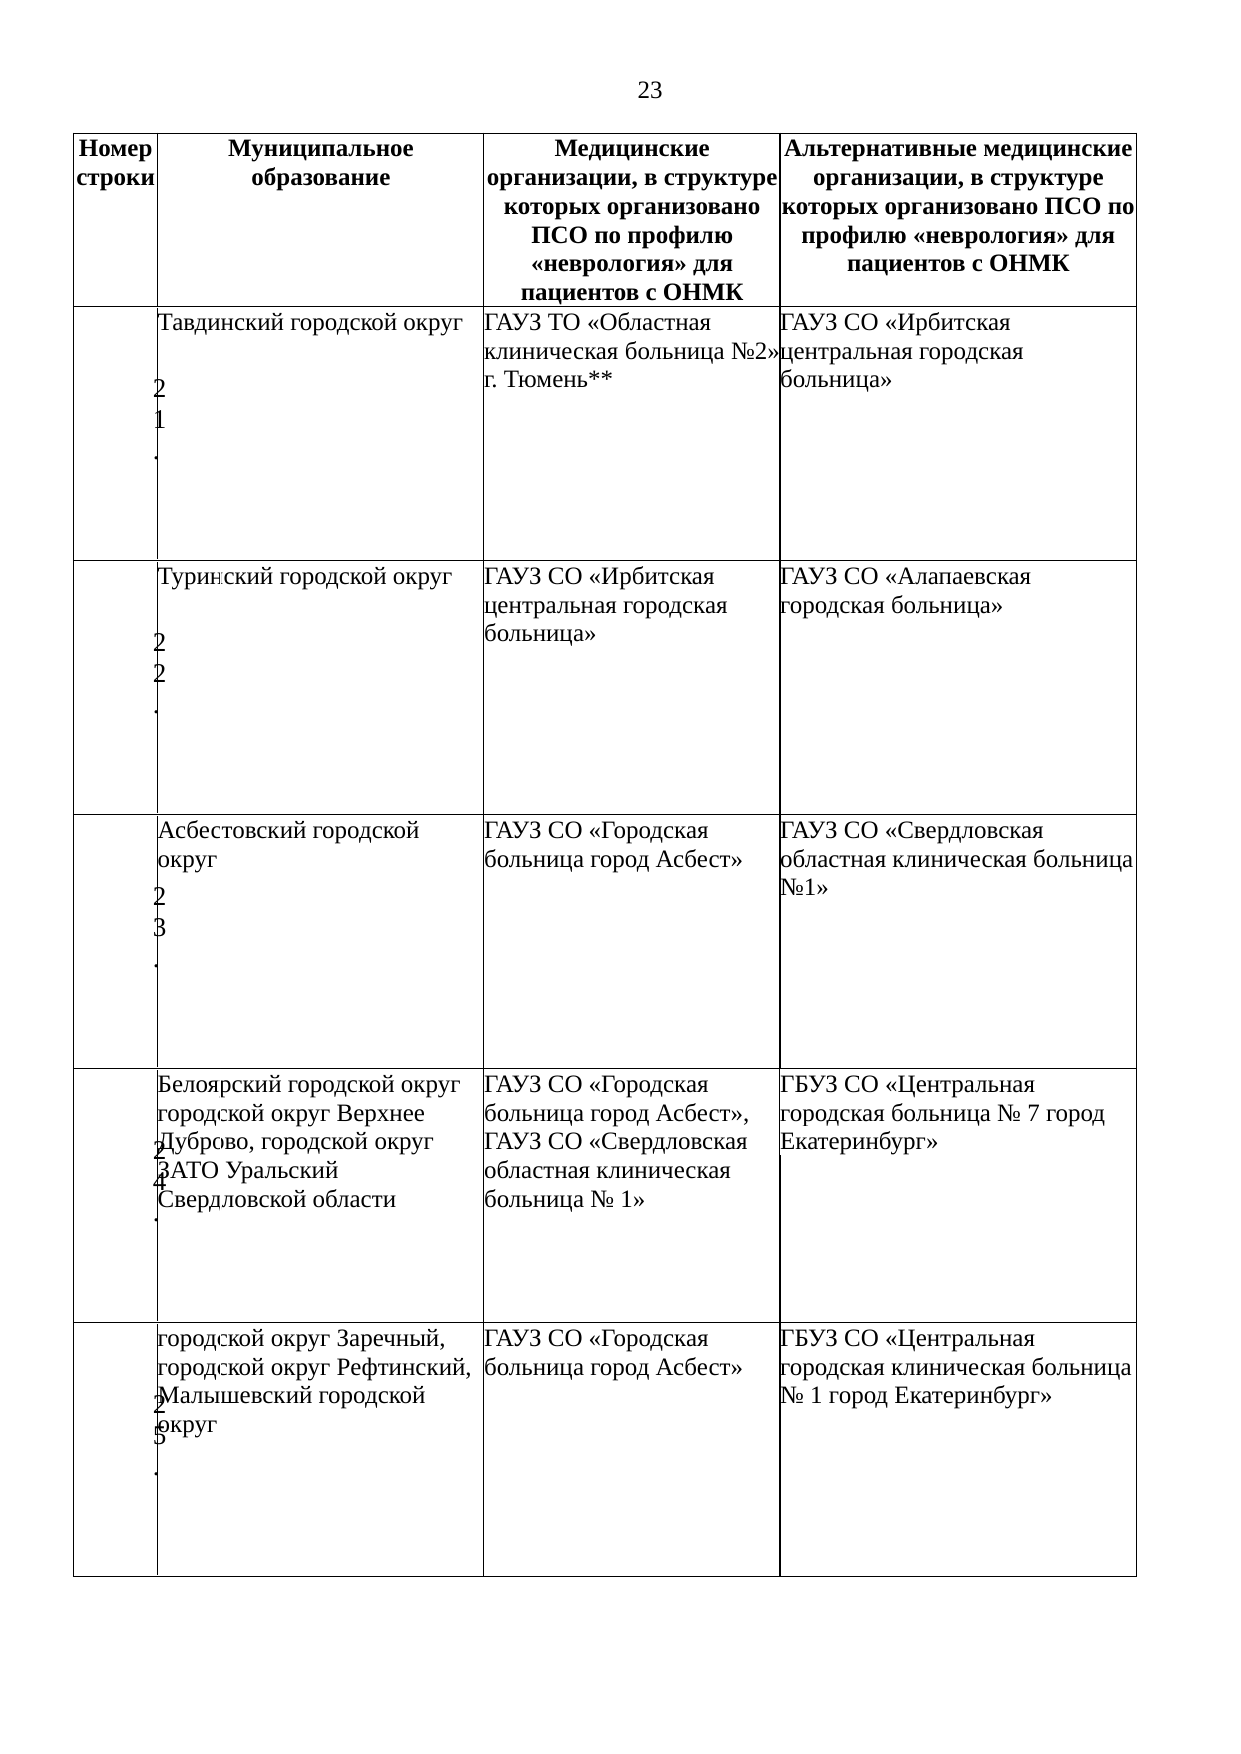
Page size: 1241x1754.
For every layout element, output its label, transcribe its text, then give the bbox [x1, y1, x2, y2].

table_cell Туринский городской округ [221, 561, 483, 814]
table_cell [74, 561, 88, 814]
table_cell ГАУЗ СО «Городская больница город Асбест» [484, 815, 779, 1068]
table_cell ГБУЗ СО «Центральная городская больница № 7 город Екатеринбург» [781, 1069, 1136, 1322]
table_cell [74, 1323, 88, 1576]
table_cell ГАУЗ ТО «Областная клиническая больница №2» г. Тюмень** [484, 307, 779, 560]
table_cell [89, 1324, 157, 1575]
table_cell [89, 1070, 157, 1321]
table_cell ГАУЗ СО «Городская больница город Асбест», ГАУЗ СО «Свердловская областная клиническая больница № 1» [484, 1069, 779, 1322]
table_cell городской округ Заречный, городской округ Рефтинский, Малышевский городской округ [158, 1324, 220, 1575]
table_cell ГАУЗ СО «Ирбитская центральная городская больница» [484, 561, 779, 814]
table_cell ГАУЗ СО «Ирбитская центральная городская больница» [781, 307, 1136, 560]
table_cell ГАУЗ СО «Городская больница город Асбест» [484, 1323, 779, 1576]
table_cell ГБУЗ СО «Центральная городская клиническая больница № 1 город Екатеринбург» [781, 1323, 1136, 1576]
table_cell Асбестовский городской округ [221, 815, 483, 1068]
table_cell ГАУЗ СО «Алапаевская городская больница» [781, 561, 1136, 814]
table_header Альтернативные медицинские организации, в структуре которых организовано ПСО по профилю «неврология» для пациентов с ОНМК [781, 134, 1136, 306]
table_cell Тавдинский городской округ [158, 308, 220, 559]
table_header Медицинские организации, в структуре которых организовано ПСО по профилю «неврология» для пациентов с ОНМК [484, 134, 779, 306]
table_header Муниципальное образование [158, 134, 483, 306]
table_cell Асбестовский городской округ [158, 816, 220, 1067]
table_cell ГАУЗ СО «Свердловская областная клиническая больница №1» [781, 815, 1136, 1068]
table_cell [89, 562, 157, 813]
table_cell Белоярский городской округ городской округ Верхнее Дуброво, городской округ ЗАТО Уральский Свердловской области [158, 1070, 220, 1321]
table_cell городской округ Заречный, городской округ Рефтинский, Малышевский городской округ [221, 1323, 483, 1576]
table_cell Туринский городской округ [158, 562, 220, 813]
table_cell Белоярский городской округ городской округ Верхнее Дуброво, городской округ ЗАТО Уральский Свердловской области [221, 1069, 483, 1322]
table_cell [74, 815, 88, 1068]
table_cell [74, 307, 88, 560]
table_cell Тавдинский городской округ [221, 307, 483, 560]
table_cell [89, 308, 157, 559]
table_header Номер строки [74, 134, 157, 306]
table_cell [74, 1069, 88, 1322]
table_cell [89, 816, 157, 1067]
